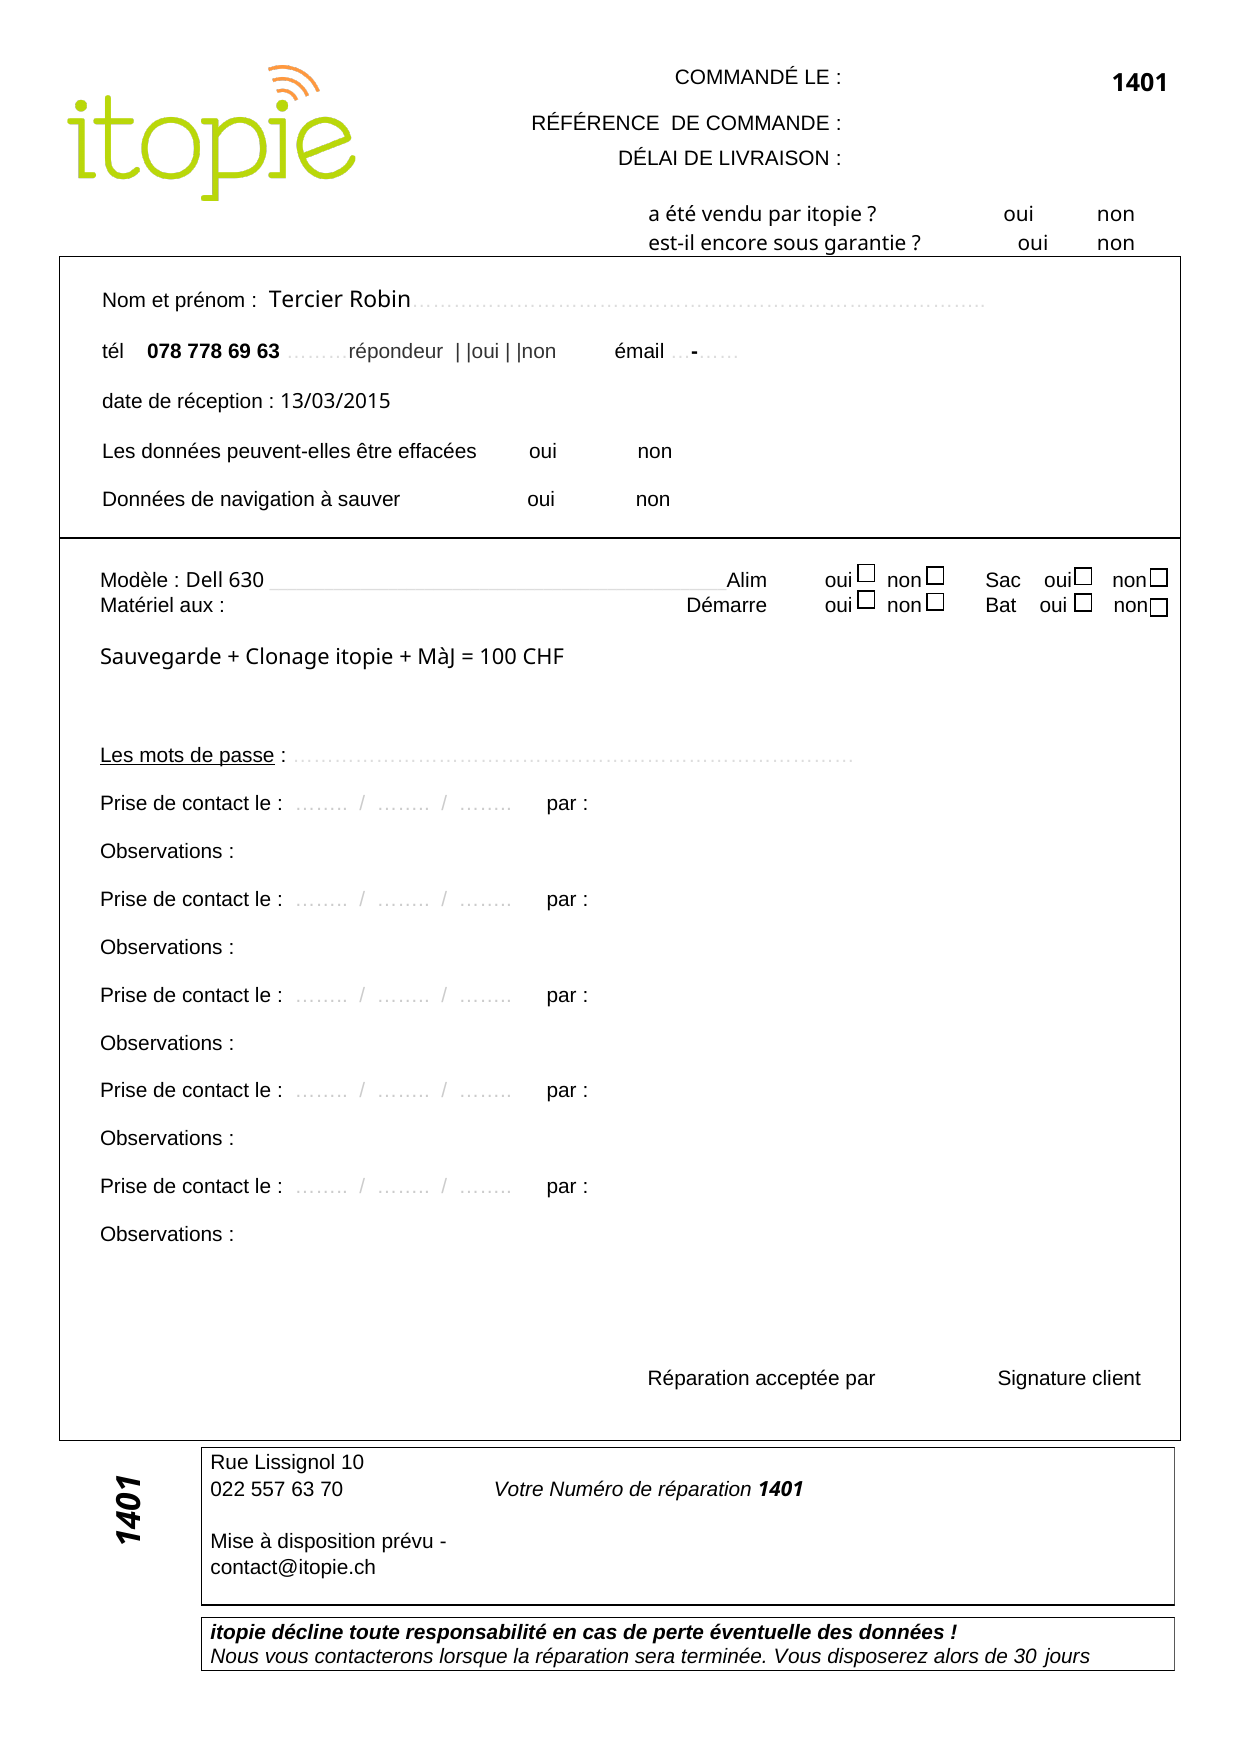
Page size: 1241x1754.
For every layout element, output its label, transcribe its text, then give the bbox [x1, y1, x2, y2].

text Les mots de passe : ……………………………………………………………………… [60, 740, 1180, 767]
text Prise de contact le : …….. / …….. / …….. par : [60, 979, 1180, 1006]
table_header COMMANDÉ LE : [490, 59, 847, 104]
text Les données peuvent-elles être effacées oui non [60, 436, 1180, 463]
text a été vendu par itopie ? oui non [59, 199, 1181, 228]
text Prise de contact le : …….. / …….. / …….. par : [60, 1171, 1180, 1198]
text Observations : [60, 1123, 1180, 1150]
text date de réception : 13/03/2015 [60, 383, 1180, 415]
text Nom et prénom : Tercier Robin……………………………………………………………………….. [60, 280, 1180, 314]
table_header 1401 [59, 1441, 195, 1677]
table_header 1401 [847, 59, 1180, 104]
text Prise de contact le : …….. / …….. / …….. par : [60, 883, 1180, 911]
text Modèle : Dell 630 Alim oui non Sac oui non [60, 562, 856, 590]
text Sauvegarde + Clonage itopie + MàJ = 100 CHF [60, 638, 1180, 671]
text Observations : [60, 931, 1180, 958]
text Réparation acceptée par Signature client [60, 1363, 1180, 1390]
text est-il encore sous garantie ? oui non [59, 228, 1181, 256]
text Prise de contact le : …….. / …….. / …….. par : [60, 788, 1180, 815]
text Modèle : Dell 630 Alim oui non Sac oui non [879, 562, 925, 590]
table_cell RÉFÉRENCE DE COMMANDE : [490, 105, 847, 140]
table_header Rue Lissignol 10 022 557 63 70 Votre Numéro de réparation 1401 Mise à disposition prévu - contact@itopie.ch [195, 1441, 1180, 1611]
text Données de navigation à sauver oui non [60, 484, 1180, 511]
text Observations : [60, 1027, 1180, 1054]
picture [67, 65, 356, 201]
table_cell itopie décline toute responsabilité en cas de perte éventuelle des données ! Nous vous contacterons lorsque la réparation sera terminée. Vous disposerez alors de 30 jours [195, 1611, 1180, 1677]
table_cell [847, 105, 1180, 140]
text Observations : [60, 1219, 1180, 1246]
text Modèle : Dell 630 Alim oui non Sac oui non [948, 562, 1180, 590]
text tél 078 778 69 63 ………répondeur | |oui | |non émail …-…… [60, 335, 1180, 362]
table_cell [847, 140, 1180, 175]
text Prise de contact le : …….. / …….. / …….. par : [60, 1075, 1180, 1102]
table_cell DÉLAI DE LIVRAISON : [490, 140, 847, 175]
text Matériel aux : Démarre oui non Bat oui non [60, 590, 1180, 617]
text Observations : [60, 836, 1180, 863]
